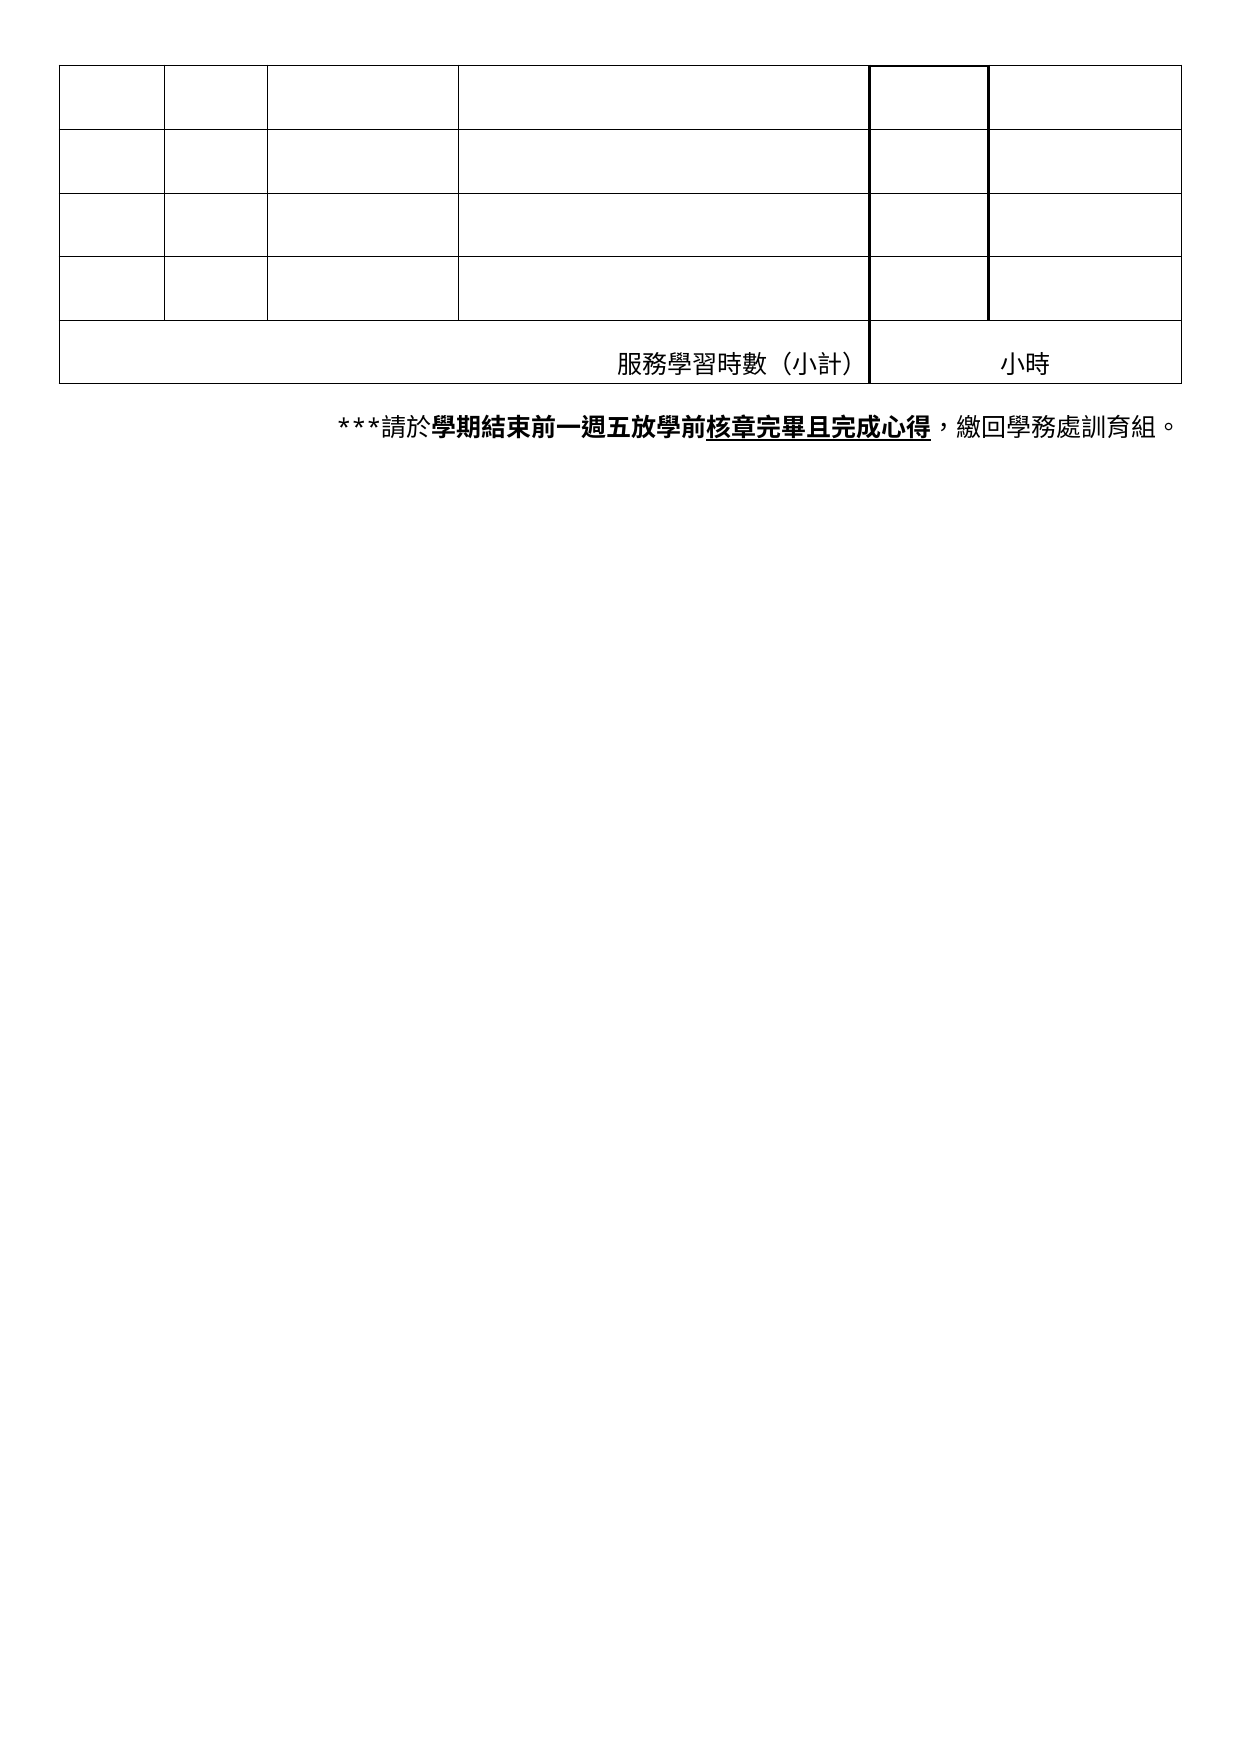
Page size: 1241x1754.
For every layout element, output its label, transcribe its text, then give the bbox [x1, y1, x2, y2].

text ***請於學期結束前一週五放學前核章完畢且完成心得，繳回學務處訓育組。 [59, 384, 1181, 447]
table_cell [165, 130, 267, 193]
table_cell [459, 66, 868, 129]
table_cell [60, 66, 164, 129]
table_cell [165, 194, 267, 256]
table_cell [459, 257, 868, 320]
table_cell [459, 130, 868, 193]
table_cell [268, 130, 458, 193]
table_cell 小時 [871, 321, 1181, 383]
table_cell [990, 257, 1181, 320]
table_cell [990, 194, 1181, 256]
table_cell [990, 66, 1181, 129]
table_cell [268, 66, 458, 129]
table_cell [60, 130, 164, 193]
table_cell [268, 194, 458, 256]
table_cell [165, 66, 267, 129]
table_cell [165, 257, 267, 320]
table_cell [60, 194, 164, 256]
table_cell 服務學習時數（小計） [60, 321, 868, 383]
table_cell [871, 257, 987, 320]
table_cell [60, 257, 164, 320]
table_cell [268, 257, 458, 320]
table_cell [871, 67, 987, 129]
table_cell [459, 194, 868, 256]
table_cell [871, 194, 987, 256]
table_cell [990, 130, 1181, 193]
table_cell [871, 130, 987, 193]
